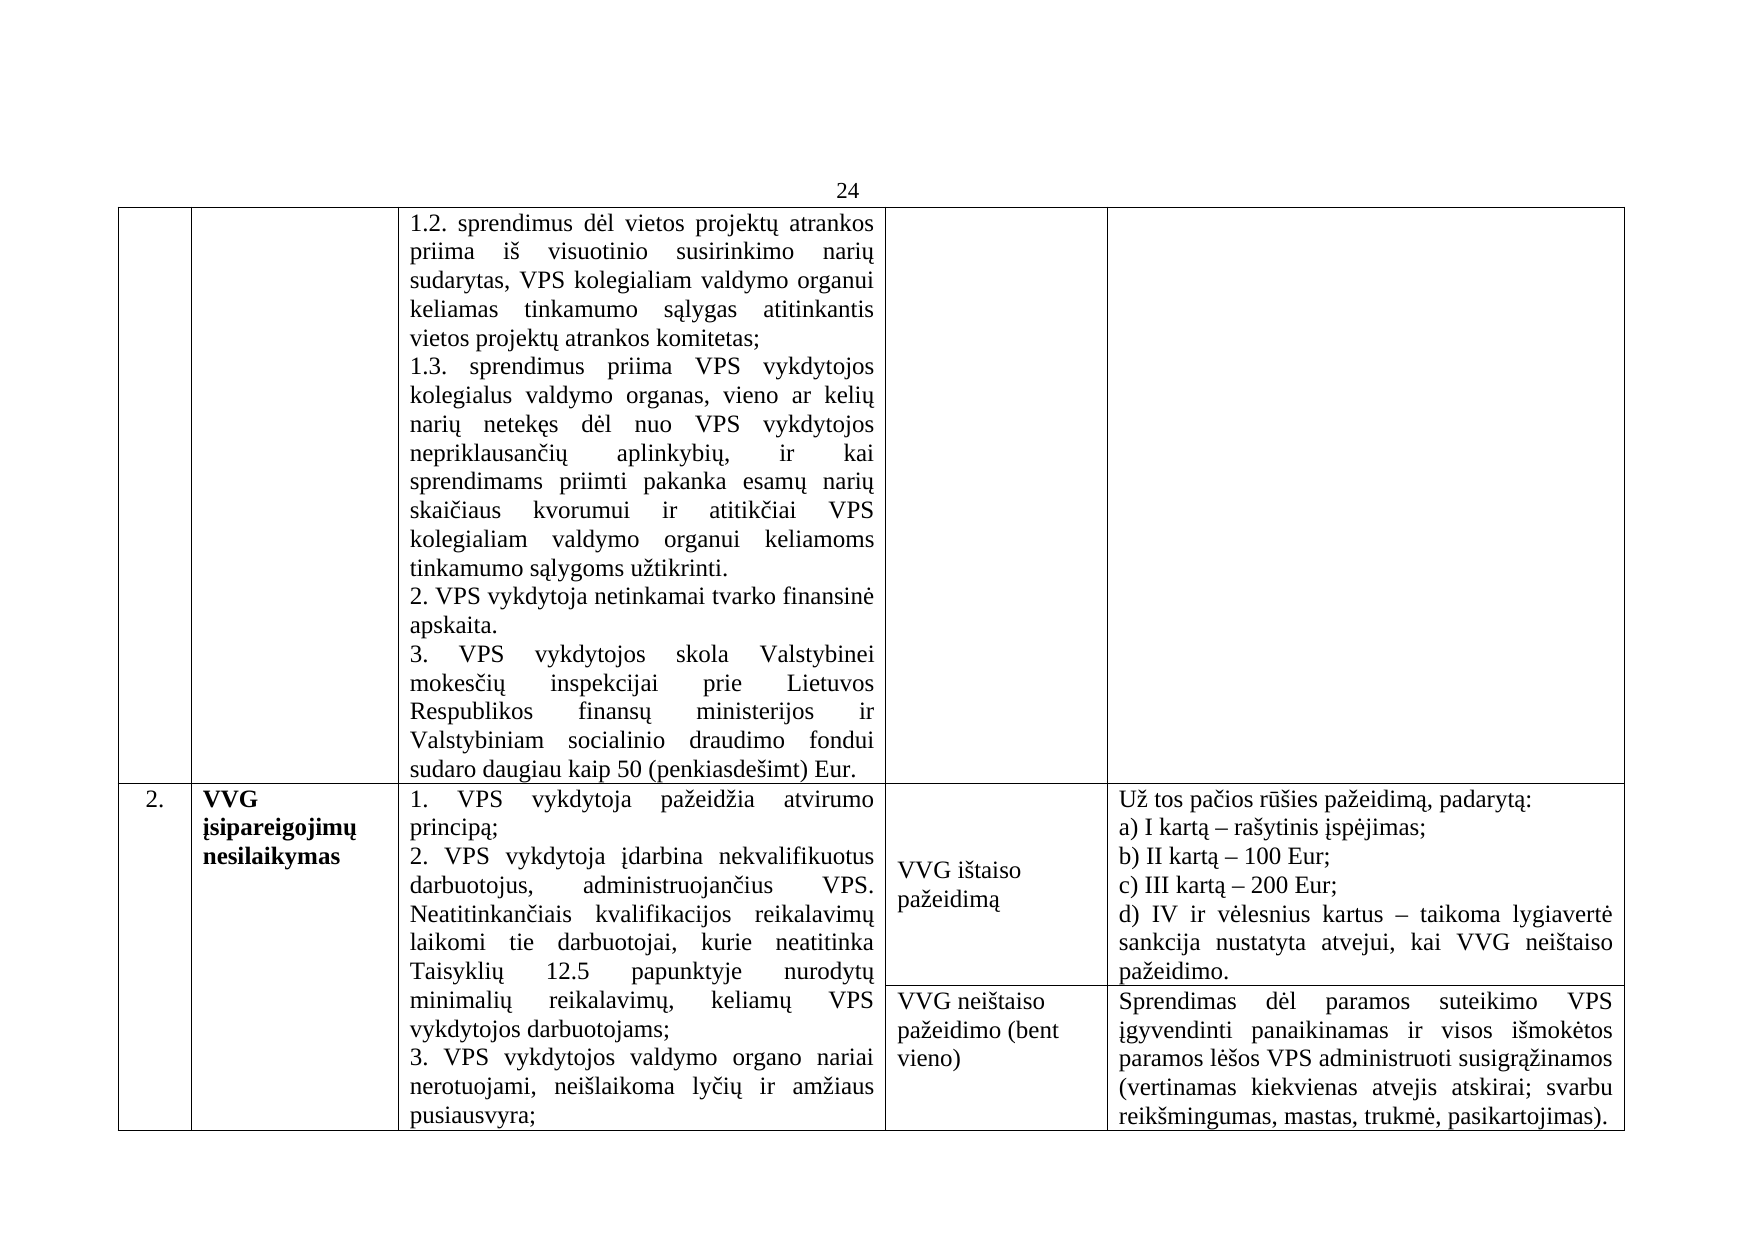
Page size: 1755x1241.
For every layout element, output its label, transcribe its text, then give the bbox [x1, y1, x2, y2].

table_cell VVG ištaiso pažeidimą [886, 784, 1107, 985]
table_cell 1. VPS vykdytoja pažeidžia atvirumo principą; 2. VPS vykdytoja įdarbina nekvalifikuotus darbuotojus, administruojančius VPS. Neatitinkančiais kvalifikacijos reikalavimų laikomi tie darbuotojai, kurie neatitinka Taisyklių 12.5 papunktyje nurodytų minimalių reikalavimų, keliamų VPS vykdytojos darbuotojams; 3. VPS vykdytojos valdymo organo nariai nerotuojami, neišlaikoma lyčių ir amžiaus pusiausvyra; [399, 784, 885, 1130]
table_cell [119, 208, 191, 783]
table_cell [1108, 208, 1624, 783]
table_cell 1.2. sprendimus dėl vietos projektų atrankos priima iš visuotinio susirinkimo narių sudarytas, VPS kolegialiam valdymo organui keliamas tinkamumo sąlygas atitinkantis vietos projektų atrankos komitetas; 1.3. sprendimus priima VPS vykdytojos kolegialus valdymo organas, vieno ar kelių narių netekęs dėl nuo VPS vykdytojos nepriklausančių aplinkybių, ir kai sprendimams priimti pakanka esamų narių skaičiaus kvorumui ir atitikčiai VPS kolegialiam valdymo organui keliamoms tinkamumo sąlygoms užtikrinti. 2. VPS vykdytoja netinkamai tvarko finansinė apskaita. 3. VPS vykdytojos skola Valstybinei mokesčių inspekcijai prie Lietuvos Respublikos finansų ministerijos ir Valstybiniam socialinio draudimo fondui sudaro daugiau kaip 50 (penkiasdešimt) Eur. [399, 208, 885, 783]
table_cell [192, 208, 398, 783]
table_cell VVG neištaiso pažeidimo (bent vieno) [886, 986, 1107, 1130]
table_cell 2. [119, 784, 191, 1130]
table_cell VVG įsipareigojimų nesilaikymas [192, 784, 398, 1130]
table_cell Už tos pačios rūšies pažeidimą, padarytą: a) I kartą – rašytinis įspėjimas; b) II kartą – 100 Eur; c) III kartą – 200 Eur; d) IV ir vėlesnius kartus – taikoma lygiavertė sankcija nustatyta atvejui, kai VVG neištaiso pažeidimo. [1108, 784, 1624, 985]
table_cell Sprendimas dėl paramos suteikimo VPS įgyvendinti panaikinamas ir visos išmokėtos paramos lėšos VPS administruoti susigrąžinamos (vertinamas kiekvienas atvejis atskirai; svarbu reikšmingumas, mastas, trukmė, pasikartojimas). [1108, 986, 1624, 1130]
table_cell [886, 208, 1107, 783]
